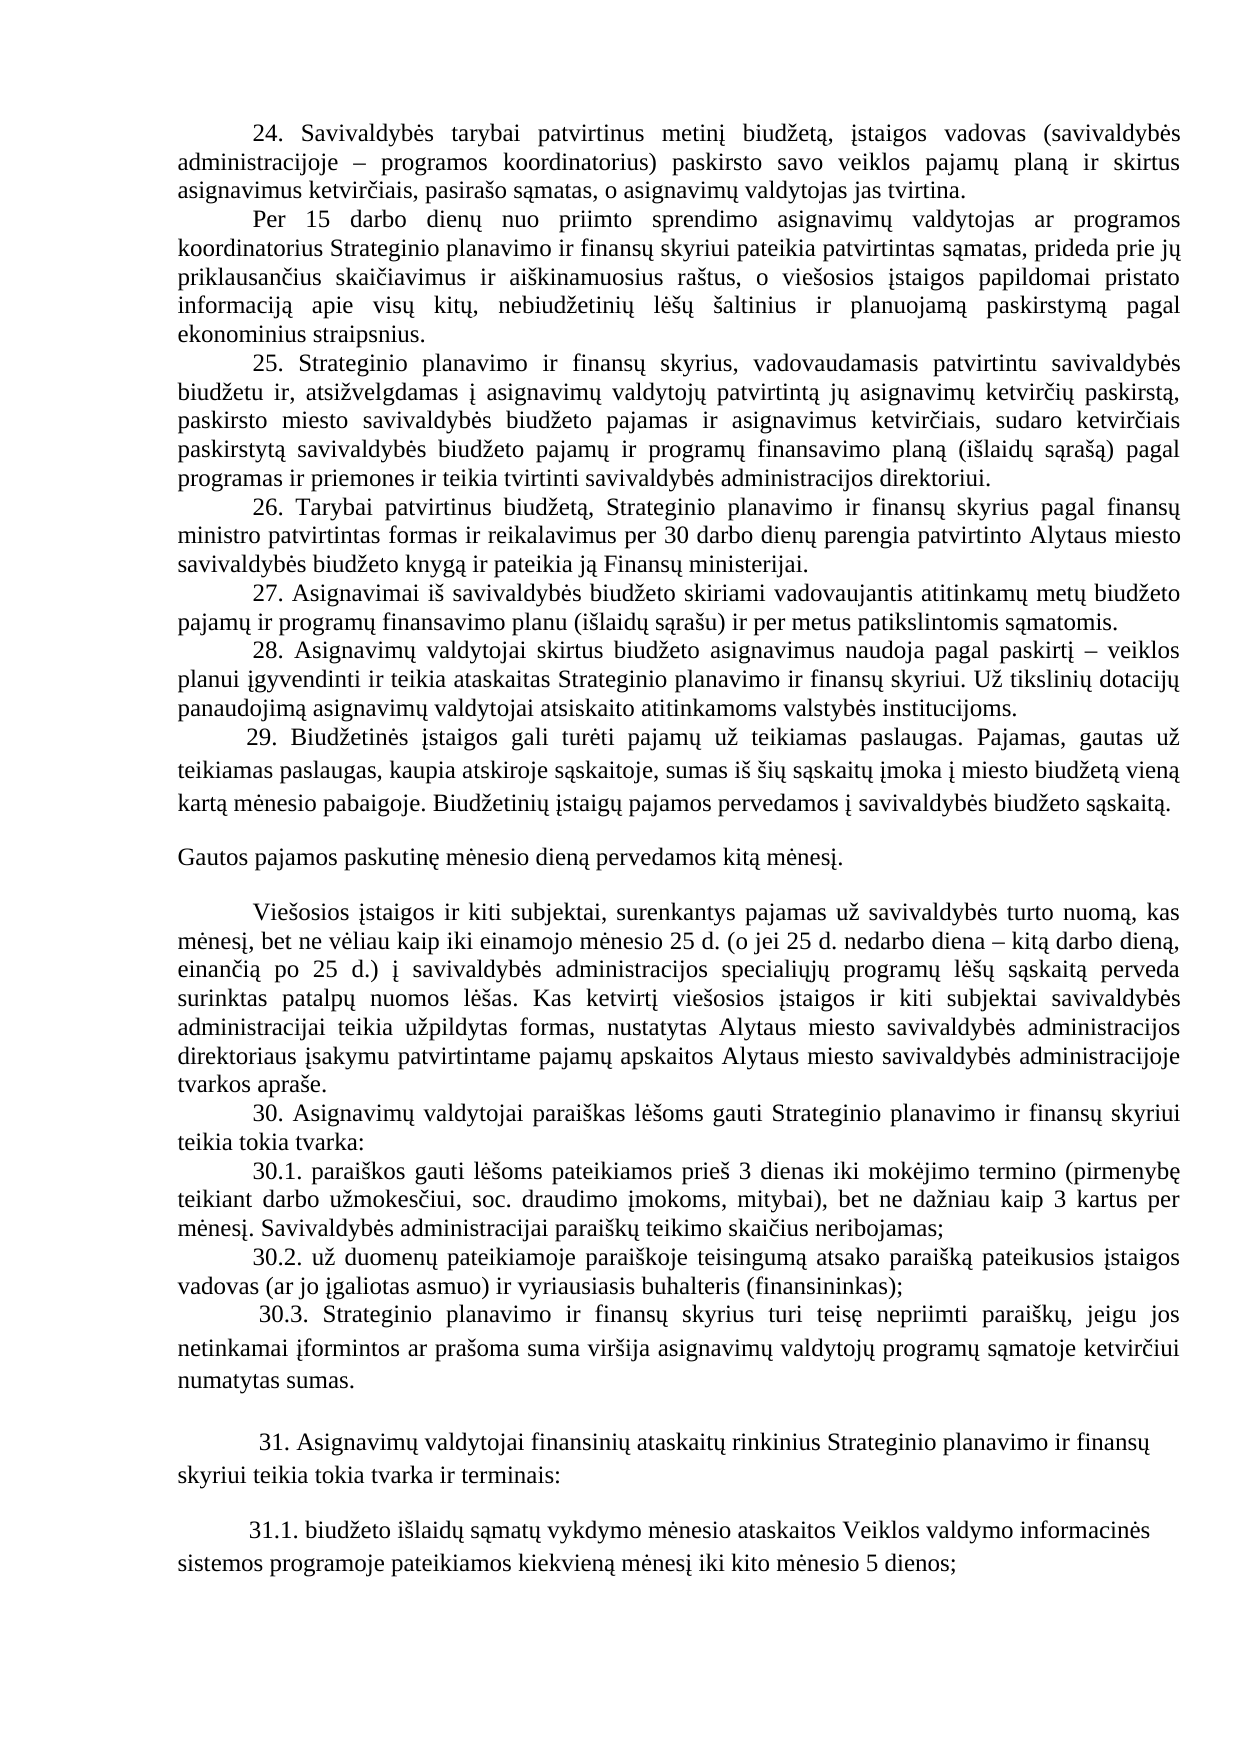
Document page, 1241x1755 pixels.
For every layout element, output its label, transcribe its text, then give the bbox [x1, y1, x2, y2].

text 30.2. už duomenų pateikiamoje paraiškoje teisingumą atsako paraišką pateikusios įstaigos vadovas (ar jo įgaliotas asmuo) ir vyriausiasis buhalteris (finansininkas); [177, 1242, 1181, 1299]
text 31.1. biudžeto išlaidų sąmatų vykdymo mėnesio ataskaitos Veiklos valdymo informacinės sistemos programoje pateikiamos kiekvieną mėnesį iki kito mėnesio 5 dienos; [177, 1515, 1181, 1577]
text 28. Asignavimų valdytojai skirtus biudžeto asignavimus naudoja pagal paskirtį – veiklos planui įgyvendinti ir teikia ataskaitas Strateginio planavimo ir finansų skyriui. Už tikslinių dotacijų panaudojimą asignavimų valdytojai atsiskaito atitinkamoms valstybės institucijoms. [177, 636, 1181, 722]
text 24. Savivaldybės tarybai patvirtinus metinį biudžetą, įstaigos vadovas (savivaldybės administracijoje – programos koordinatorius) paskirsto savo veiklos pajamų planą ir skirtus asignavimus ketvirčiais, pasirašo sąmatas, o asignavimų valdytojas jas tvirtina. [177, 118, 1181, 204]
text 30.3. Strateginio planavimo ir finansų skyrius turi teisę nepriimti paraiškų, jeigu jos netinkamai įformintos ar prašoma suma viršija asignavimų valdytojų programų sąmatoje ketvirčiui numatytas sumas. [177, 1299, 1181, 1394]
text Gautos pajamos paskutinę mėnesio dieną pervedamos kitą mėnesį. [177, 842, 1181, 871]
text 29. Biudžetinės įstaigos gali turėti pajamų už teikiamas paslaugas. Pajamas, gautas už teikiamas paslaugas, kaupia atskiroje sąskaitoje, sumas iš šių sąskaitų įmoka į miesto biudžetą vieną kartą mėnesio pabaigoje. Biudžetinių įstaigų pajamos pervedamos į savivaldybės biudžeto sąskaitą. [177, 722, 1181, 817]
text 26. Tarybai patvirtinus biudžetą, Strateginio planavimo ir finansų skyrius pagal finansų ministro patvirtintas formas ir reikalavimus per 30 darbo dienų parengia patvirtinto Alytaus miesto savivaldybės biudžeto knygą ir pateikia ją Finansų ministerijai. [177, 492, 1181, 578]
text Per 15 darbo dienų nuo priimto sprendimo asignavimų valdytojas ar programos koordinatorius Strateginio planavimo ir finansų skyriui pateikia patvirtintas sąmatas, prideda prie jų priklausančius skaičiavimus ir aiškinamuosius raštus, o viešosios įstaigos papildomai pristato informaciją apie visų kitų, nebiudžetinių lėšų šaltinius ir planuojamą paskirstymą pagal ekonominius straipsnius. [177, 204, 1181, 348]
text 30. Asignavimų valdytojai paraiškas lėšoms gauti Strateginio planavimo ir finansų skyriui teikia tokia tvarka: [177, 1098, 1181, 1156]
text 31. Asignavimų valdytojai finansinių ataskaitų rinkinius Strateginio planavimo ir finansų skyriui teikia tokia tvarka ir terminais: [177, 1427, 1181, 1489]
text 25. Strateginio planavimo ir finansų skyrius, vadovaudamasis patvirtintu savivaldybės biudžetu ir, atsižvelgdamas į asignavimų valdytojų patvirtintą jų asignavimų ketvirčių paskirstą, paskirsto miesto savivaldybės biudžeto pajamas ir asignavimus ketvirčiais, sudaro ketvirčiais paskirstytą savivaldybės biudžeto pajamų ir programų finansavimo planą (išlaidų sąrašą) pagal programas ir priemones ir teikia tvirtinti savivaldybės administracijos direktoriui. [177, 348, 1181, 492]
text Viešosios įstaigos ir kiti subjektai, surenkantys pajamas už savivaldybės turto nuomą, kas mėnesį, bet ne vėliau kaip iki einamojo mėnesio 25 d. (o jei 25 d. nedarbo diena – kitą darbo dieną, einančią po 25 d.) į savivaldybės administracijos specialiųjų programų lėšų sąskaitą perveda surinktas patalpų nuomos lėšas. Kas ketvirtį viešosios įstaigos ir kiti subjektai savivaldybės administracijai teikia užpildytas formas, nustatytas Alytaus miesto savivaldybės administracijos direktoriaus įsakymu patvirtintame pajamų apskaitos Alytaus miesto savivaldybės administracijoje tvarkos apraše. [177, 897, 1181, 1098]
text 30.1. paraiškos gauti lėšoms pateikiamos prieš 3 dienas iki mokėjimo termino (pirmenybę teikiant darbo užmokesčiui, soc. draudimo įmokoms, mitybai), bet ne dažniau kaip 3 kartus per mėnesį. Savivaldybės administracijai paraiškų teikimo skaičius neribojamas; [177, 1156, 1181, 1242]
text 27. Asignavimai iš savivaldybės biudžeto skiriami vadovaujantis atitinkamų metų biudžeto pajamų ir programų finansavimo planu (išlaidų sąrašu) ir per metus patikslintomis sąmatomis. [177, 578, 1181, 636]
